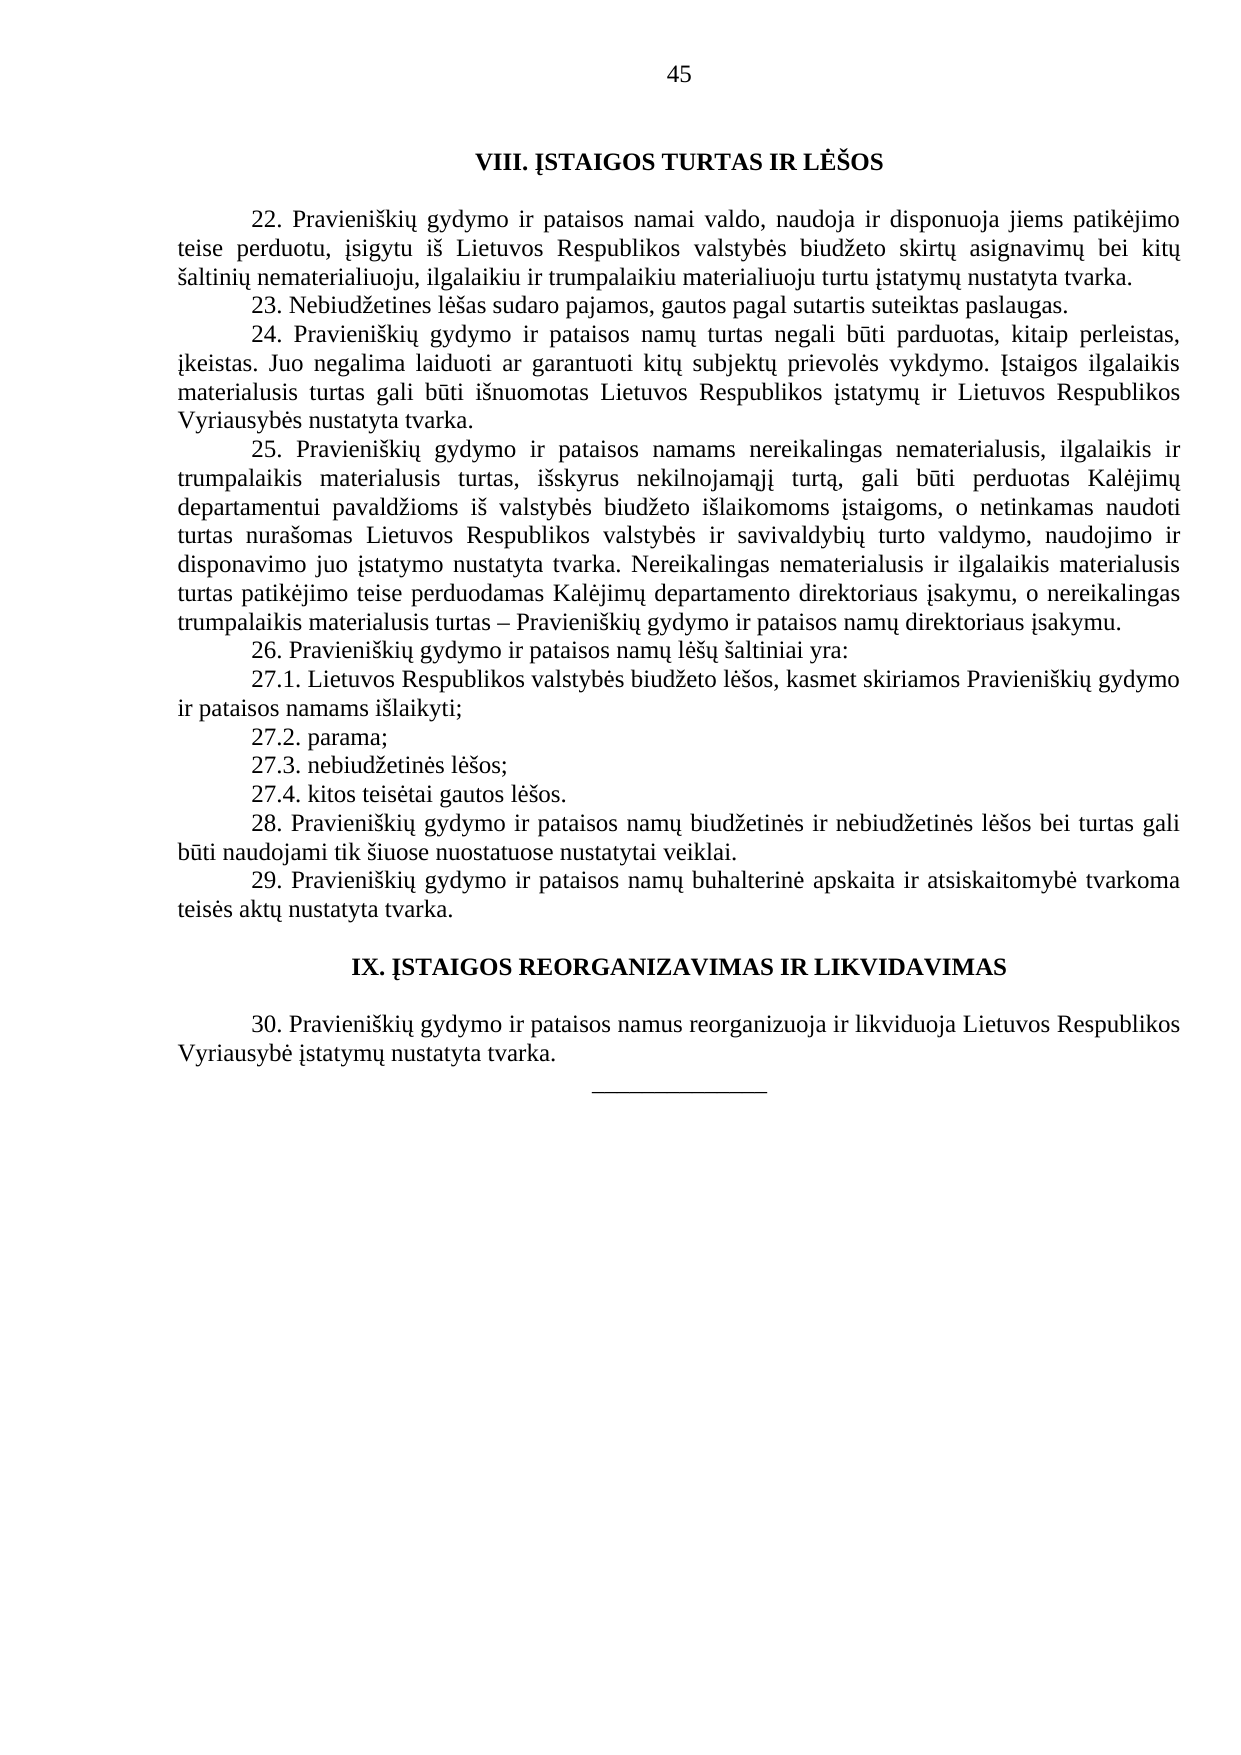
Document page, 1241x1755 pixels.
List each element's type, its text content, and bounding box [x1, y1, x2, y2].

text 27.1. Lietuvos Respublikos valstybės biudžeto lėšos, kasmet skiriamos Pravieniškių gydymo ir pataisos namams išlaikyti; [177, 664, 1181, 722]
text 26. Pravieniškių gydymo ir pataisos namų lėšų šaltiniai yra: [177, 636, 1181, 664]
text 27.3. nebiudžetinės lėšos; [177, 751, 1181, 779]
text VIII. ĮSTAIGOS TURTAS IR LĖŠOS [177, 147, 1181, 176]
text IX. ĮSTAIGOS REORGANIZAVIMAS IR LIKVIDAVIMAS [177, 952, 1181, 981]
text 30. Pravieniškių gydymo ir pataisos namus reorganizuoja ir likviduoja Lietuvos Respublikos Vyriausybė įstatymų nustatyta tvarka. [177, 1009, 1181, 1067]
text 23. Nebiudžetines lėšas sudaro pajamos, gautos pagal sutartis suteiktas paslaugas. [177, 291, 1181, 319]
text ______________ [177, 1067, 1181, 1096]
text 22. Pravieniškių gydymo ir pataisos namai valdo, naudoja ir disponuoja jiems patikėjimo teise perduotu, įsigytu iš Lietuvos Respublikos valstybės biudžeto skirtų asignavimų bei kitų šaltinių nematerialiuoju, ilgalaikiu ir trumpalaikiu materialiuoju turtu įstatymų nustatyta tvarka. [177, 204, 1181, 291]
text 24. Pravieniškių gydymo ir pataisos namų turtas negali būti parduotas, kitaip perleistas, įkeistas. Juo negalima laiduoti ar garantuoti kitų subjektų prievolės vykdymo. Įstaigos ilgalaikis materialusis turtas gali būti išnuomotas Lietuvos Respublikos įstatymų ir Lietuvos Respublikos Vyriausybės nustatyta tvarka. [177, 319, 1181, 434]
text 25. Pravieniškių gydymo ir pataisos namams nereikalingas nematerialusis, ilgalaikis ir trumpalaikis materialusis turtas, išskyrus nekilnojamąjį turtą, gali būti perduotas Kalėjimų departamentui pavaldžioms iš valstybės biudžeto išlaikomoms įstaigoms, o netinkamas naudoti turtas nurašomas Lietuvos Respublikos valstybės ir savivaldybių turto valdymo, naudojimo ir disponavimo juo įstatymo nustatyta tvarka. Nereikalingas nematerialusis ir ilgalaikis materialusis turtas patikėjimo teise perduodamas Kalėjimų departamento direktoriaus įsakymu, o nereikalingas trumpalaikis materialusis turtas – Pravieniškių gydymo ir pataisos namų direktoriaus įsakymu. [177, 434, 1181, 636]
text 29. Pravieniškių gydymo ir pataisos namų buhalterinė apskaita ir atsiskaitomybė tvarkoma teisės aktų nustatyta tvarka. [177, 866, 1181, 923]
text 27.4. kitos teisėtai gautos lėšos. [177, 779, 1181, 808]
text 28. Pravieniškių gydymo ir pataisos namų biudžetinės ir nebiudžetinės lėšos bei turtas gali būti naudojami tik šiuose nuostatuose nustatytai veiklai. [177, 808, 1181, 866]
text 27.2. parama; [177, 722, 1181, 751]
